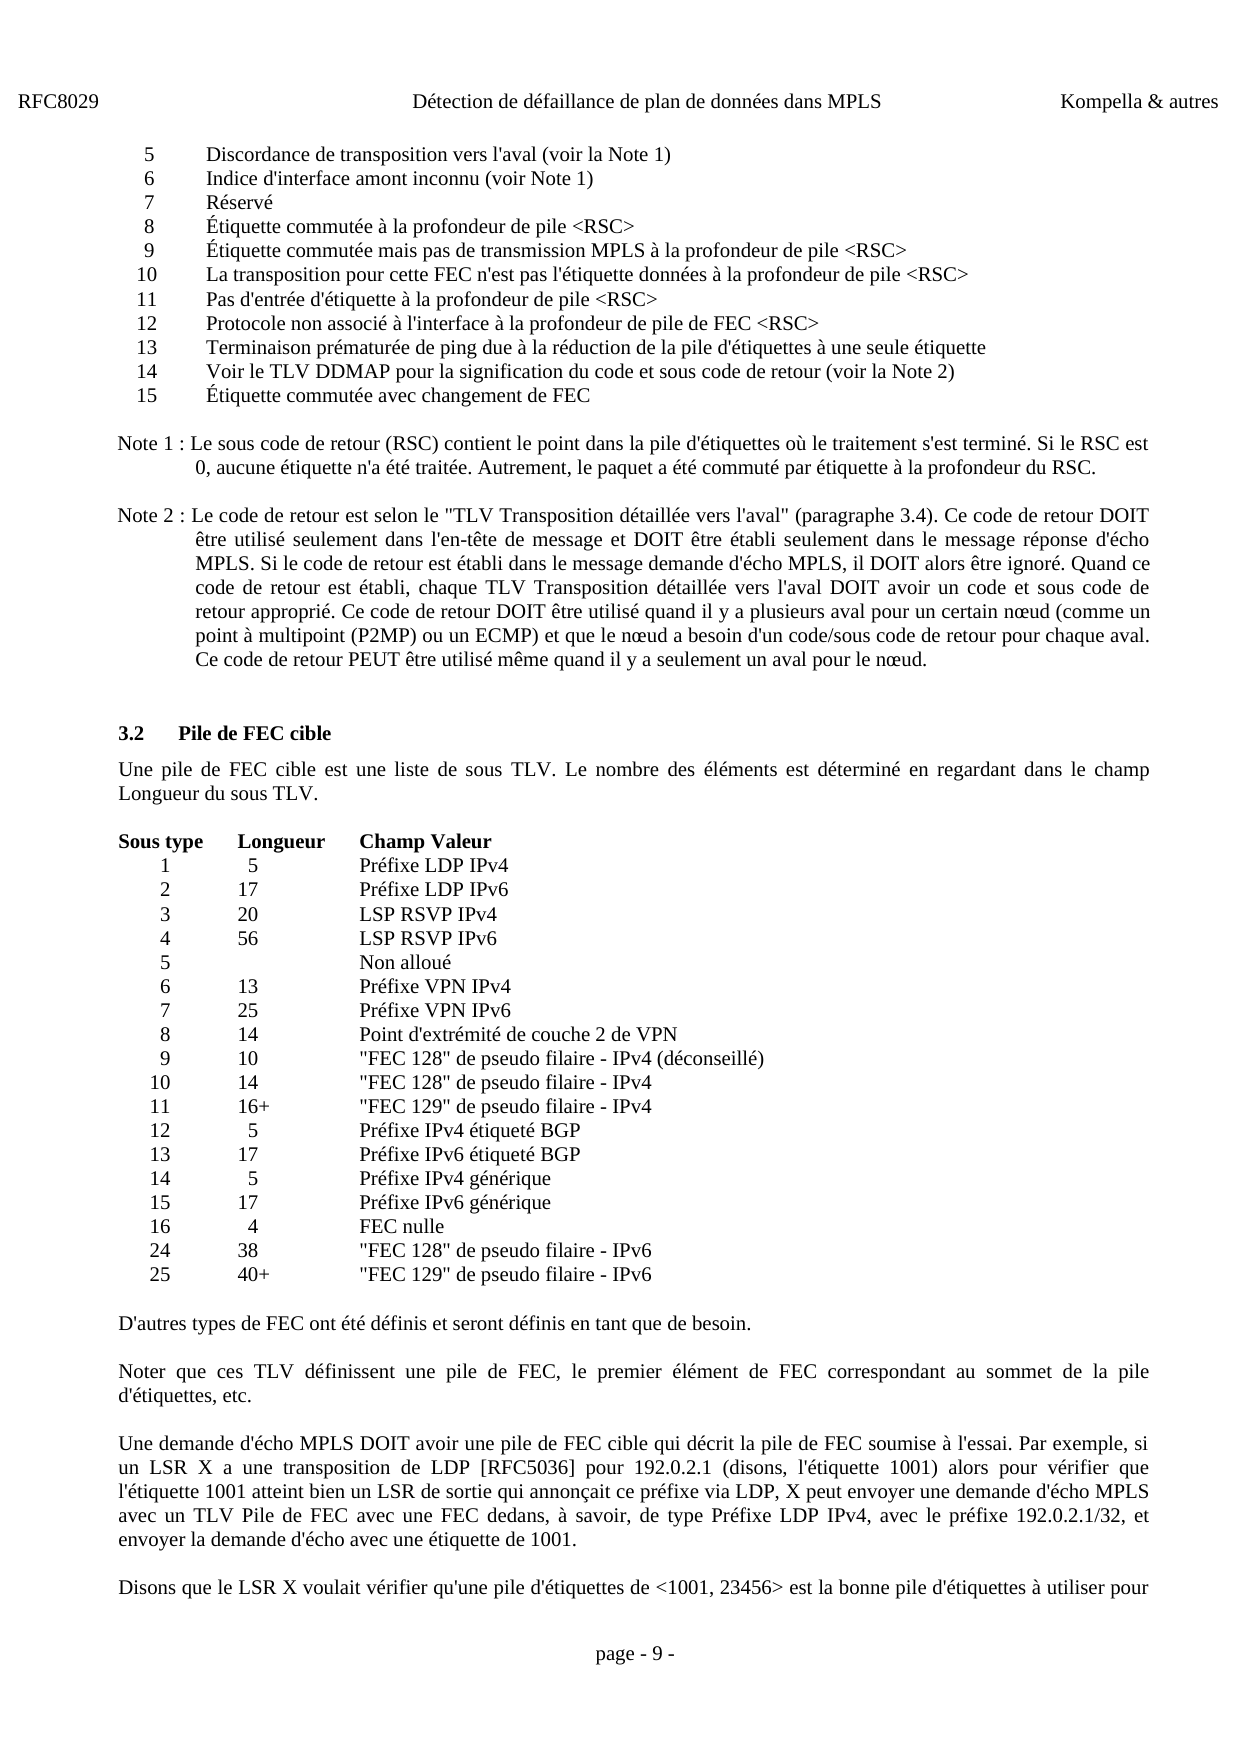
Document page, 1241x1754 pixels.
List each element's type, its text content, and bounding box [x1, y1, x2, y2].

text 8 Étiquette commutée à la profondeur de pile <RSC> [144, 214, 1152, 238]
text 7 Réservé [144, 190, 1152, 214]
text 12 Protocole non associé à l'interface à la profondeur de pile de FEC <RSC> [136, 311, 1152, 334]
text 15 Étiquette commutée avec changement de FEC [136, 383, 1152, 407]
text Une pile de FEC cible est une liste de sous TLV. Le nombre des éléments est déterminé en regardant dans le champ Longueur du sous TLV. [118, 757, 1152, 805]
text Une demande d'écho MPLS DOIT avoir une pile de FEC cible qui décrit la pile de FEC soumise à l'essai. Par exemple, si un LSR X a une transposition de LDP [RFC5036] pour 192.0.2.1 (disons, l'étiquette 1001) alors pour vérifier que l'étiquette 1001 atteint bien un LSR de sortie qui annonçait ce préfixe via LDP, X peut envoyer une demande d'écho MPLS avec un TLV Pile de FEC avec une FEC dedans, à savoir, de type Préfixe LDP IPv4, avec le préfixe 192.0.2.1/32, et envoyer la demande d'écho avec une étiquette de 1001. [118, 1431, 1152, 1551]
text D'autres types de FEC ont été définis et seront définis en tant que de besoin. [118, 1311, 1152, 1334]
text 10 14 "FEC 128" de pseudo filaire - IPv4 [118, 1070, 1152, 1094]
text 4 56 LSP RSVP IPv6 [118, 926, 1152, 949]
text 11 Pas d'entrée d'étiquette à la profondeur de pile <RSC> [136, 286, 1152, 311]
text 12 5 Préfixe IPv4 étiqueté BGP [118, 1118, 1152, 1142]
text 15 17 Préfixe IPv6 générique [118, 1190, 1152, 1214]
text 3 20 LSP RSVP IPv4 [118, 901, 1152, 926]
text Noter que ces TLV définissent une pile de FEC, le premier élément de FEC correspondant au sommet de la pile d'étiquettes, etc. [118, 1359, 1152, 1407]
text 25 40+ "FEC 129" de pseudo filaire - IPv6 [118, 1262, 1152, 1286]
text 8 14 Point d'extrémité de couche 2 de VPN [118, 1022, 1152, 1046]
text 9 10 "FEC 128" de pseudo filaire - IPv4 (déconseillé) [118, 1046, 1152, 1070]
text Note 2 : Le code de retour est selon le "TLV Transposition détaillée vers l'aval" (paragraphe 3.4). Ce code de retour DOIT être utilisé seulement dans l'en-tête de message et DOIT être établi seulement dans le message réponse d'écho MPLS. Si le code de retour est établi dans le message demande d'écho MPLS, il DOIT alors être ignoré. Quand ce code de retour est établi, chaque TLV Transposition détaillée vers l'aval DOIT avoir un code et sous code de retour approprié. Ce code de retour DOIT être utilisé quand il y a plusieurs aval pour un certain nœud (comme un point à multipoint (P2MP) ou un ECMP) et que le nœud a besoin d'un code/sous code de retour pour chaque aval. Ce code de retour PEUT être utilisé même quand il y a seulement un aval pour le nœud. [117, 503, 1152, 671]
text 14 5 Préfixe IPv4 générique [118, 1166, 1152, 1190]
text 1 5 Préfixe LDP IPv4 [118, 853, 1152, 877]
text Note 1 : Le sous code de retour (RSC) contient le point dans la pile d'étiquettes où le traitement s'est terminé. Si le RSC est 0, aucune étiquette n'a été traitée. Autrement, le paquet a été commuté par étiquette à la profondeur du RSC. [117, 431, 1152, 479]
text 5 Discordance de transposition vers l'aval (voir la Note 1) [144, 142, 1152, 166]
text 7 25 Préfixe VPN IPv6 [118, 998, 1152, 1022]
text 6 13 Préfixe VPN IPv4 [118, 974, 1152, 998]
text Disons que le LSR X voulait vérifier qu'une pile d'étiquettes de <1001, 23456> est la bonne pile d'étiquettes à utiliser pour [118, 1575, 1152, 1599]
text Sous type Longueur Champ Valeur [118, 829, 1152, 853]
text 11 16+ "FEC 129" de pseudo filaire - IPv4 [118, 1094, 1152, 1118]
text 10 La transposition pour cette FEC n'est pas l'étiquette données à la profondeur de pile <RSC> [136, 262, 1152, 286]
text 6 Indice d'interface amont inconnu (voir Note 1) [144, 166, 1152, 190]
text 5 Non alloué [118, 949, 1152, 974]
subtitle 3.2 Pile de FEC cible [118, 721, 1152, 744]
text 16 4 FEC nulle [118, 1214, 1152, 1238]
text 14 Voir le TLV DDMAP pour la signification du code et sous code de retour (voir la Note 2) [136, 359, 1152, 383]
text 2 17 Préfixe LDP IPv6 [118, 877, 1152, 901]
text 13 17 Préfixe IPv6 étiqueté BGP [118, 1142, 1152, 1166]
text 13 Terminaison prématurée de ping due à la réduction de la pile d'étiquettes à une seule étiquette [136, 334, 1152, 359]
text 9 Étiquette commutée mais pas de transmission MPLS à la profondeur de pile <RSC> [144, 238, 1152, 262]
text 24 38 "FEC 128" de pseudo filaire - IPv6 [118, 1238, 1152, 1262]
